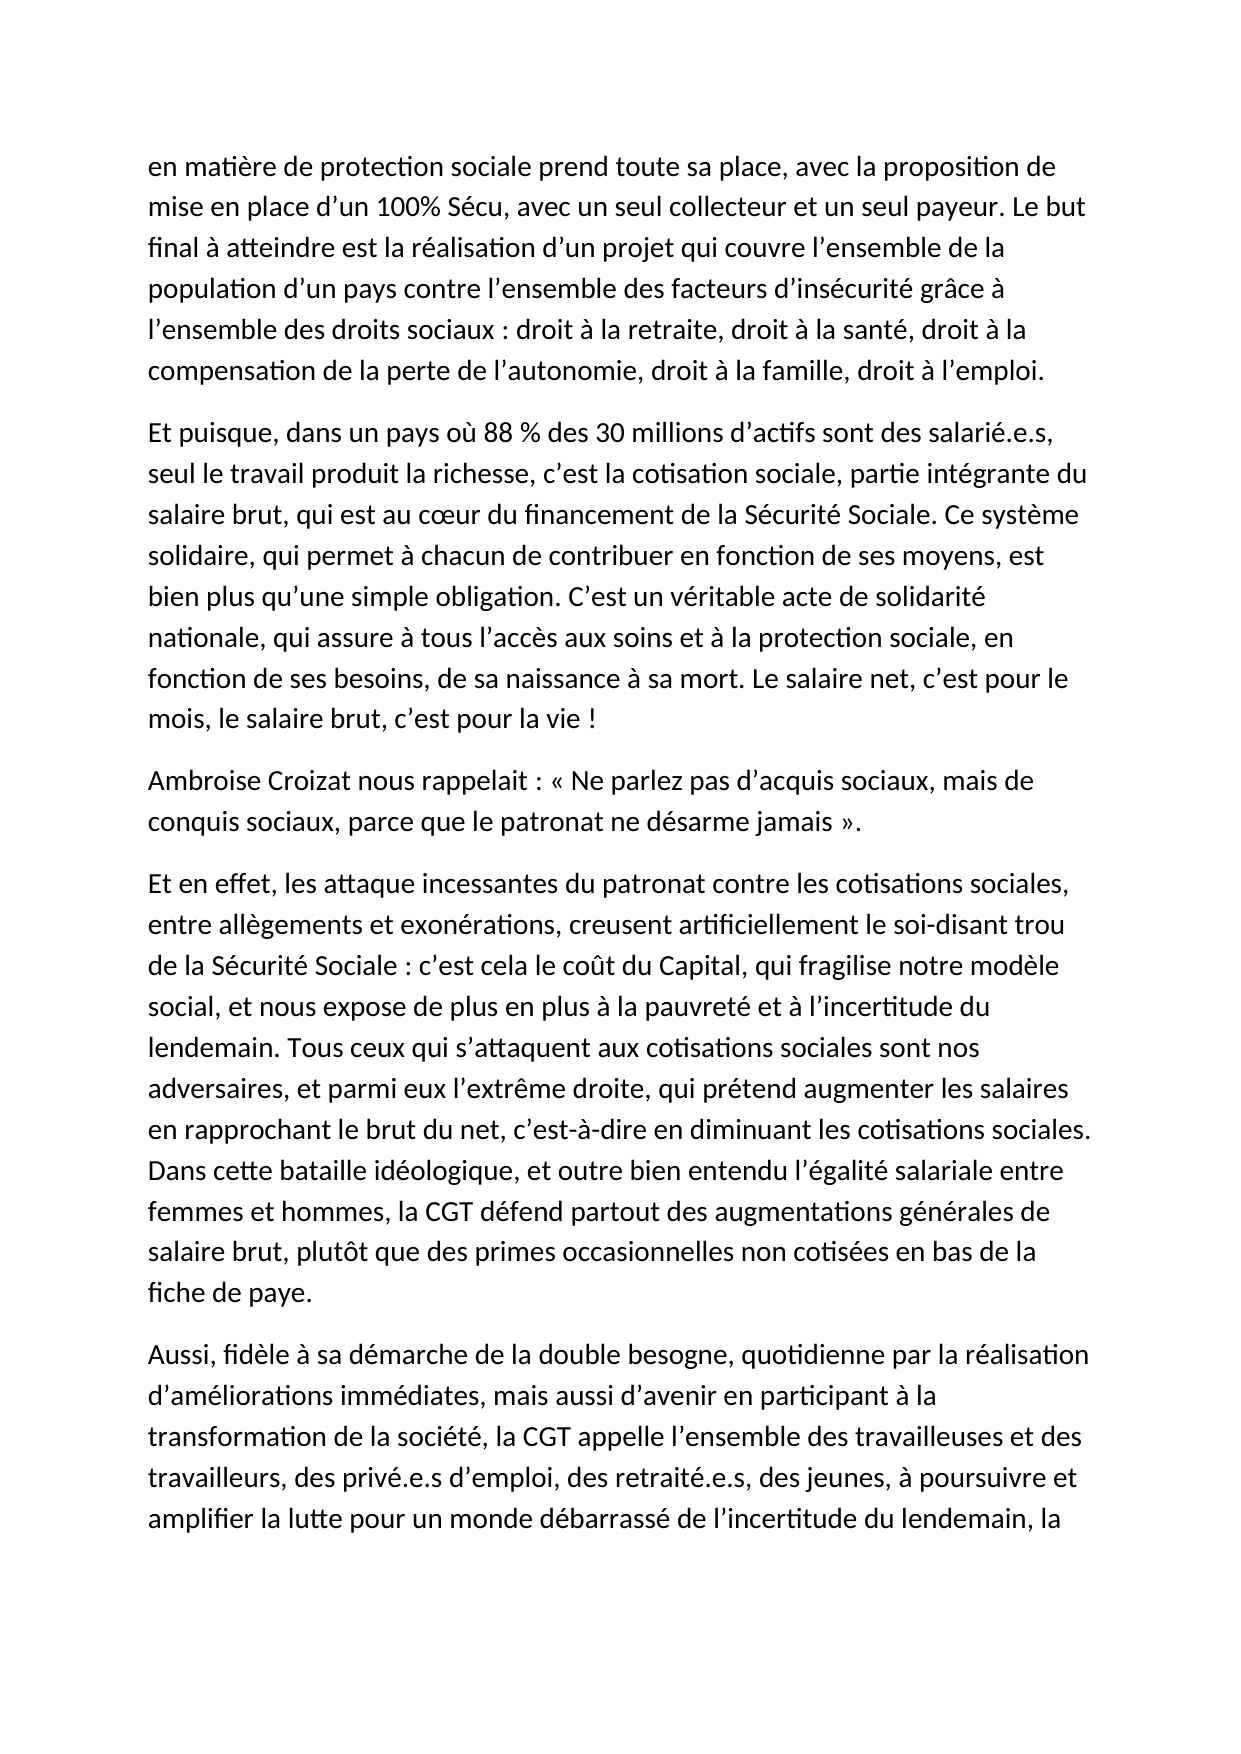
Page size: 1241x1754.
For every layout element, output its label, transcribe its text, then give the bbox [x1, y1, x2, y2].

text Ambroise Croizat nous rappelait : « Ne parlez pas d’acquis sociaux, mais de conquis sociaux, parce que le patronat ne désarme jamais ». [148, 762, 1093, 839]
text en matière de protection sociale prend toute sa place, avec la proposition de mise en place d’un 100% Sécu, avec un seul collecteur et un seul payeur. Le but final à atteindre est la réalisation d’un projet qui couvre l’ensemble de la population d’un pays contre l’ensemble des facteurs d’insécurité grâce à l’ensemble des droits sociaux : droit à la retraite, droit à la santé, droit à la compensation de la perte de l’autonomie, droit à la famille, droit à l’emploi. [148, 148, 1093, 388]
text Et en effet, les attaque incessantes du patronat contre les cotisations sociales, entre allègements et exonérations, creusent artificiellement le soi-disant trou de la Sécurité Sociale : c’est cela le coût du Capital, qui fragilise notre modèle social, et nous expose de plus en plus à la pauvreté et à l’incertitude du lendemain. Tous ceux qui s’attaquent aux cotisations sociales sont nos adversaires, et parmi eux l’extrême droite, qui prétend augmenter les salaires en rapprochant le brut du net, c’est-à-dire en diminuant les cotisations sociales. Dans cette bataille idéologique, et outre bien entendu l’égalité salariale entre femmes et hommes, la CGT défend partout des augmentations générales de salaire brut, plutôt que des primes occasionnelles non cotisées en bas de la fiche de paye. [148, 865, 1093, 1310]
text Et puisque, dans un pays où 88 % des 30 millions d’actifs sont des salarié.e.s, seul le travail produit la richesse, c’est la cotisation sociale, partie intégrante du salaire brut, qui est au cœur du financement de la Sécurité Sociale. Ce système solidaire, qui permet à chacun de contribuer en fonction de ses moyens, est bien plus qu’une simple obligation. C’est un véritable acte de solidarité nationale, qui assure à tous l’accès aux soins et à la protection sociale, en fonction de ses besoins, de sa naissance à sa mort. Le salaire net, c’est pour le mois, le salaire brut, c’est pour la vie ! [148, 414, 1093, 736]
text Aussi, fidèle à sa démarche de la double besogne, quotidienne par la réalisation d’améliorations immédiates, mais aussi d’avenir en participant à la transformation de la société, la CGT appelle l’ensemble des travailleuses et des travailleurs, des privé.e.s d’emploi, des retraité.e.s, des jeunes, à poursuivre et amplifier la lutte pour un monde débarrassé de l’incertitude du lendemain, la [148, 1336, 1093, 1536]
